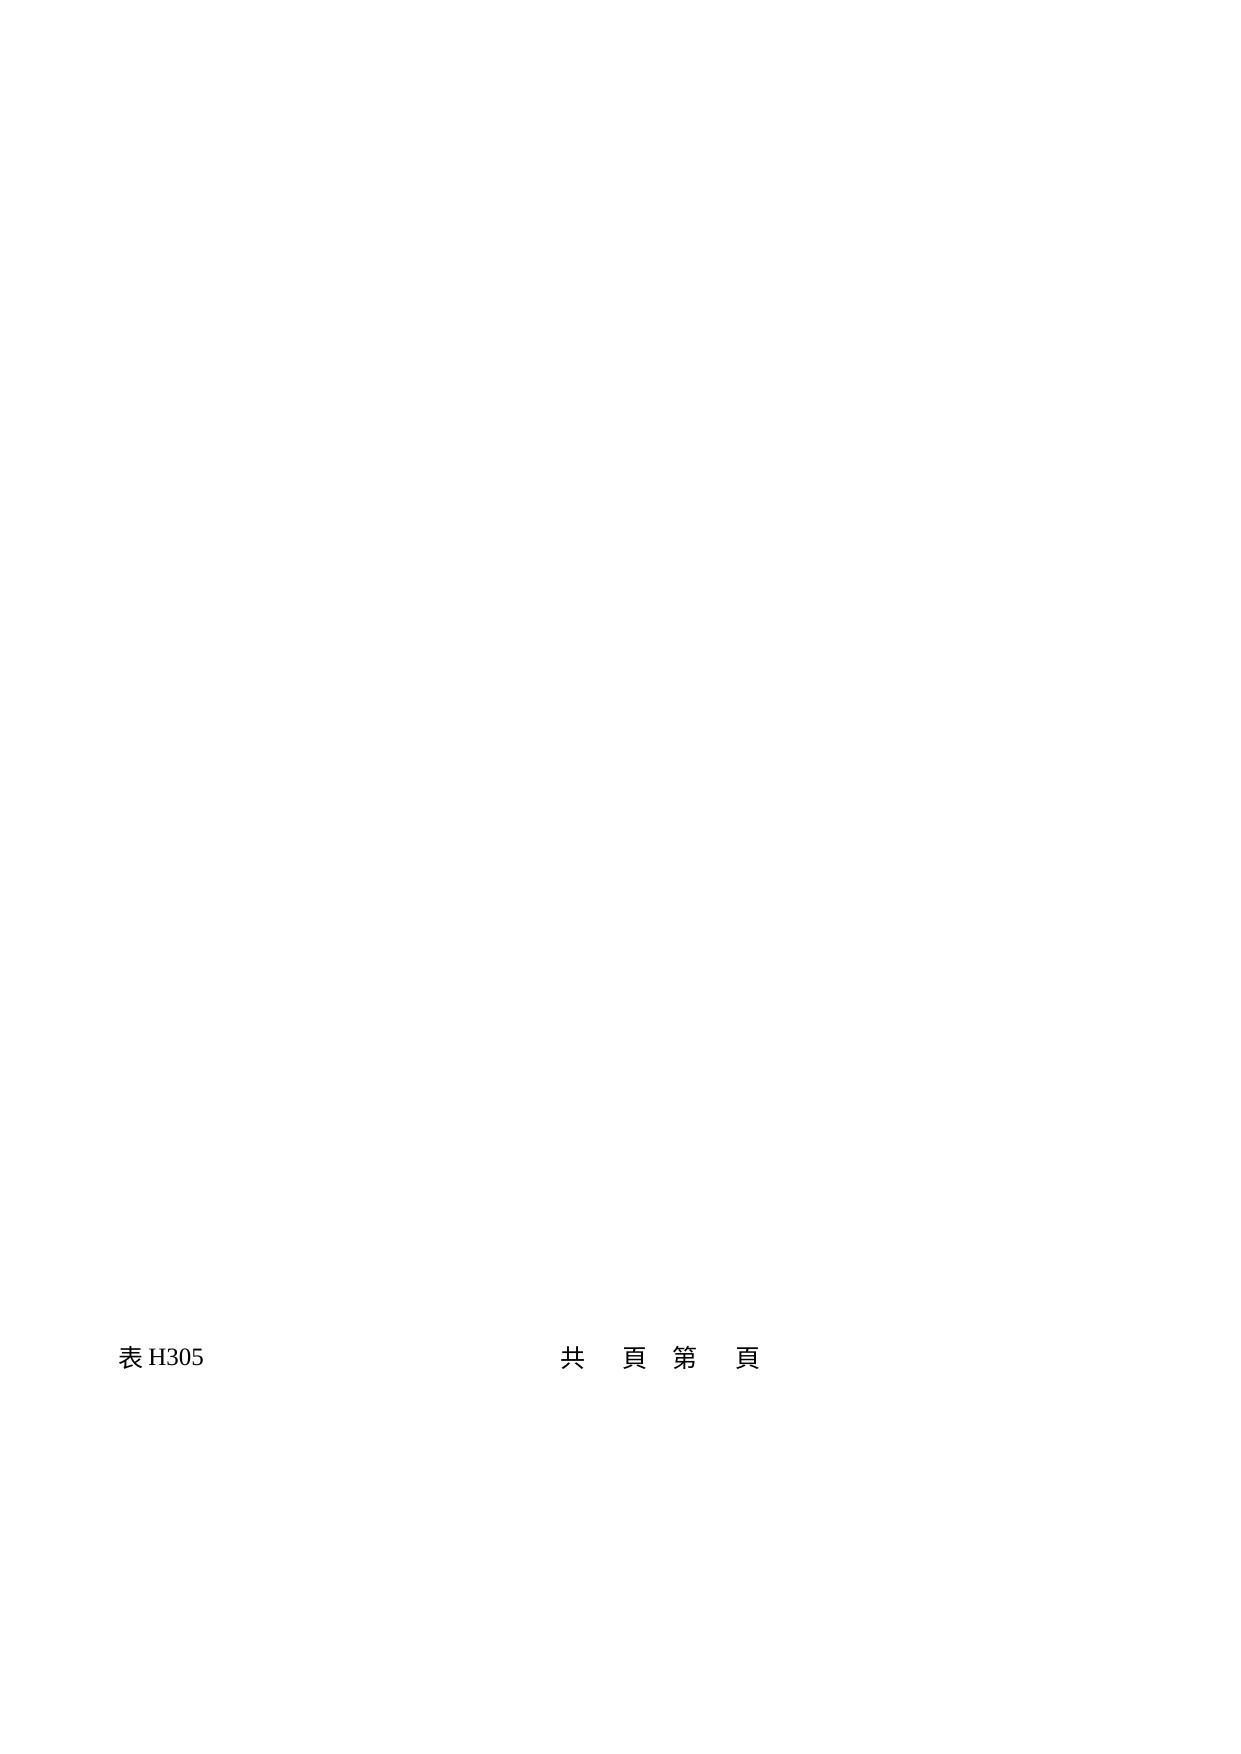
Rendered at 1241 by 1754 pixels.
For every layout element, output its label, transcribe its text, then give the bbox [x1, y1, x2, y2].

text 表H305 共 頁 第 頁 [118, 1314, 1122, 1377]
